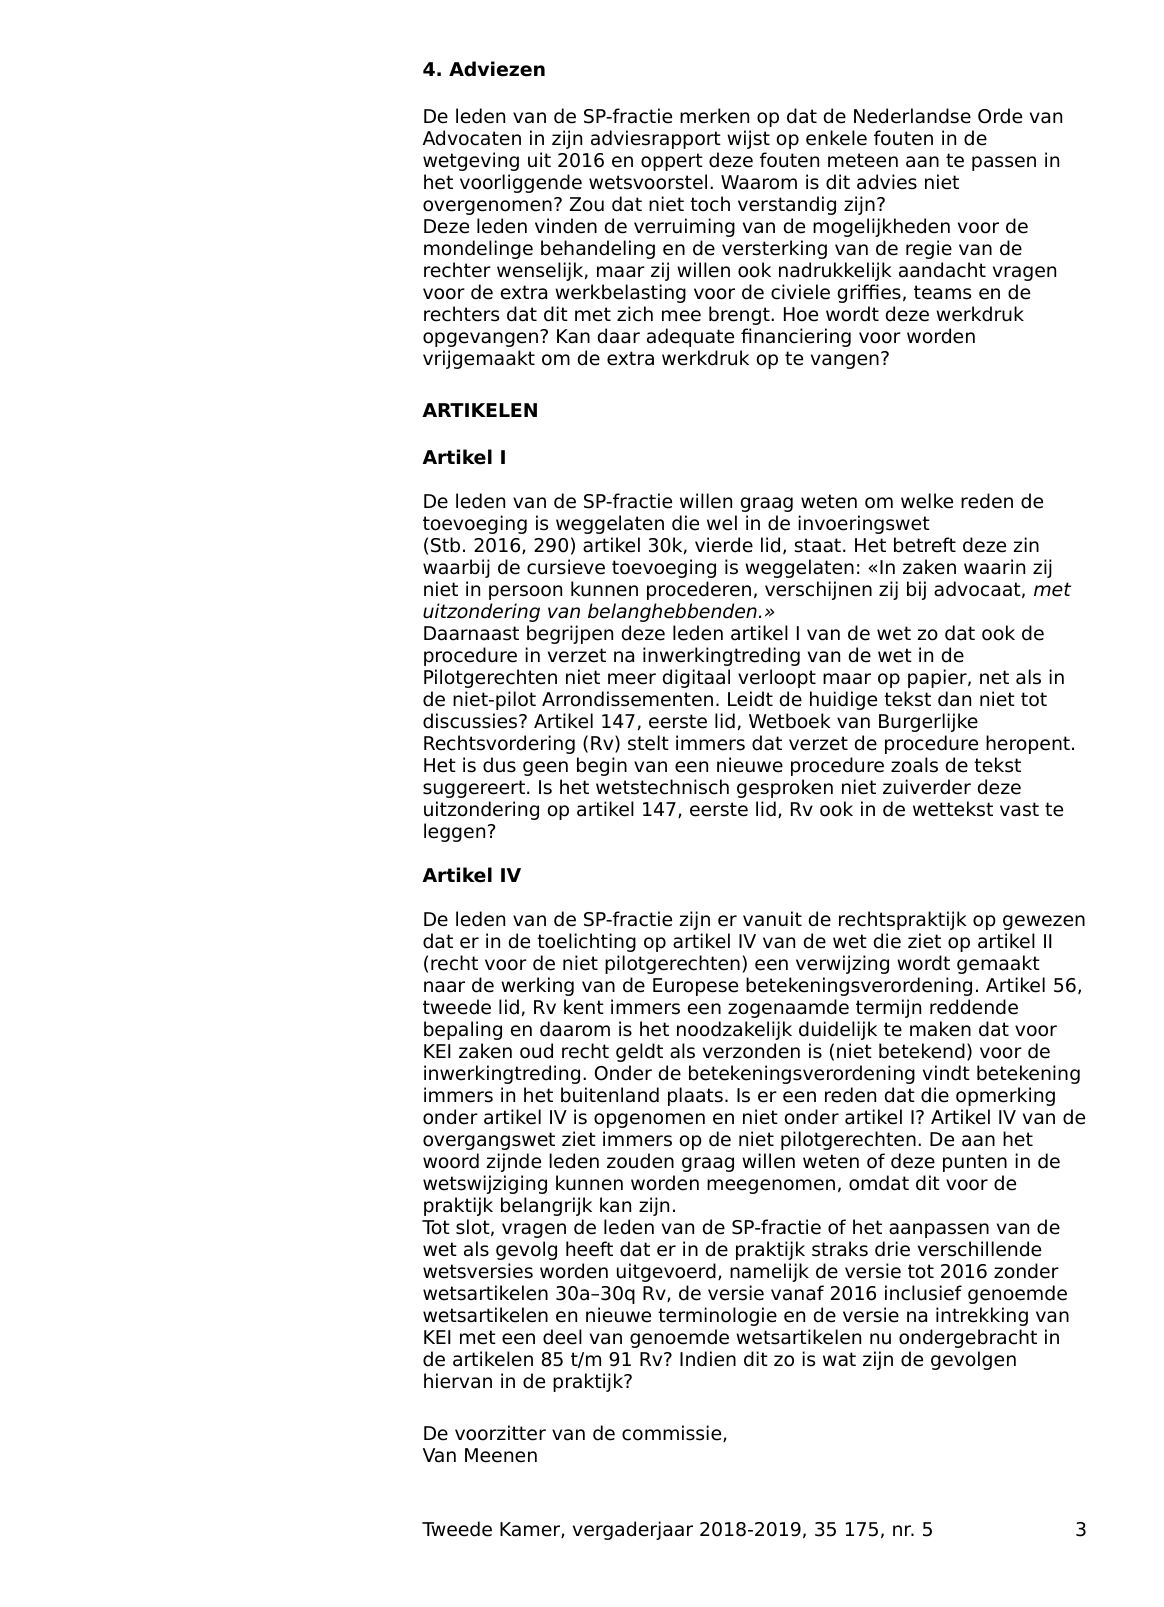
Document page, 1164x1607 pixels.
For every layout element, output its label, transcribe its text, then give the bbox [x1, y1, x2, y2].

text De leden van de SP-fractie willen graag weten om welke reden de toevoeging is weggelaten die wel in de invoeringswet (Stb. 2016, 290) artikel 30k, vierde lid, staat. Het betreft deze zin waarbij de cursieve toevoeging is weggelaten: «In zaken waarin zij niet in persoon kunnen procederen, verschijnen zij bij advocaat, met uitzondering van belanghebbenden.» [422, 491, 1087, 623]
subtitle Artikel IV [422, 865, 1087, 887]
text De leden van de SP-fractie zijn er vanuit de rechtspraktijk op gewezen dat er in de toelichting op artikel IV van de wet die ziet op artikel II (recht voor de niet pilotgerechten) een verwijzing wordt gemaakt naar de werking van de Europese betekeningsverordening. Artikel 56, tweede lid, Rv kent immers een zogenaamde termijn reddende bepaling en daarom is het noodzakelijk duidelijk te maken dat voor KEI zaken oud recht geldt als verzonden is (niet betekend) voor de inwerkingtreding. Onder de betekeningsverordening vindt betekening immers in het buitenland plaats. Is er een reden dat die opmerking onder artikel IV is opgenomen en niet onder artikel I? Artikel IV van de overgangswet ziet immers op de niet pilotgerechten. De aan het woord zijnde leden zouden graag willen weten of deze punten in de wetswijziging kunnen worden meegenomen, omdat dit voor de praktijk belangrijk kan zijn. [422, 909, 1087, 1217]
text De leden van de SP-fractie merken op dat de Nederlandse Orde van Advocaten in zijn adviesrapport wijst op enkele fouten in de wetgeving uit 2016 en oppert deze fouten meteen aan te passen in het voorliggende wetsvoorstel. Waarom is dit advies niet overgenomen? Zou dat niet toch verstandig zijn? [422, 106, 1087, 216]
text Deze leden vinden de verruiming van de mogelijkheden voor de mondelinge behandeling en de versterking van de regie van de rechter wenselijk, maar zij willen ook nadrukkelijk aandacht vragen voor de extra werkbelasting voor de civiele griffies, teams en de rechters dat dit met zich mee brengt. Hoe wordt deze werkdruk opgevangen? Kan daar adequate financiering voor worden vrijgemaakt om de extra werkdruk op te vangen? [422, 216, 1087, 370]
text Daarnaast begrijpen deze leden artikel I van de wet zo dat ook de procedure in verzet na inwerkingtreding van de wet in de Pilotgerechten niet meer digitaal verloopt maar op papier, net als in de niet-pilot Arrondissementen. Leidt de huidige tekst dan niet tot discussies? Artikel 147, eerste lid, Wetboek van Burgerlijke Rechtsvordering (Rv) stelt immers dat verzet de procedure heropent. Het is dus geen begin van een nieuwe procedure zoals de tekst suggereert. Is het wetstechnisch gesproken niet zuiverder deze uitzondering op artikel 147, eerste lid, Rv ook in de wettekst vast te leggen? [422, 623, 1087, 843]
text De voorzitter van de commissie, Van Meenen [422, 1422, 1087, 1466]
text Tot slot, vragen de leden van de SP-fractie of het aanpassen van de wet als gevolg heeft dat er in de praktijk straks drie verschillende wetsversies worden uitgevoerd, namelijk de versie tot 2016 zonder wetsartikelen 30a–30q Rv, de versie vanaf 2016 inclusief genoemde wetsartikelen en nieuwe terminologie en de versie na intrekking van KEI met een deel van genoemde wetsartikelen nu ondergebracht in de artikelen 85 t/m 91 Rv? Indien dit zo is wat zijn de gevolgen hiervan in de praktijk? [422, 1217, 1087, 1392]
subtitle Artikel I [422, 447, 1087, 469]
subtitle 4. Adviezen [422, 59, 1087, 81]
subtitle ARTIKELEN [422, 400, 1087, 422]
